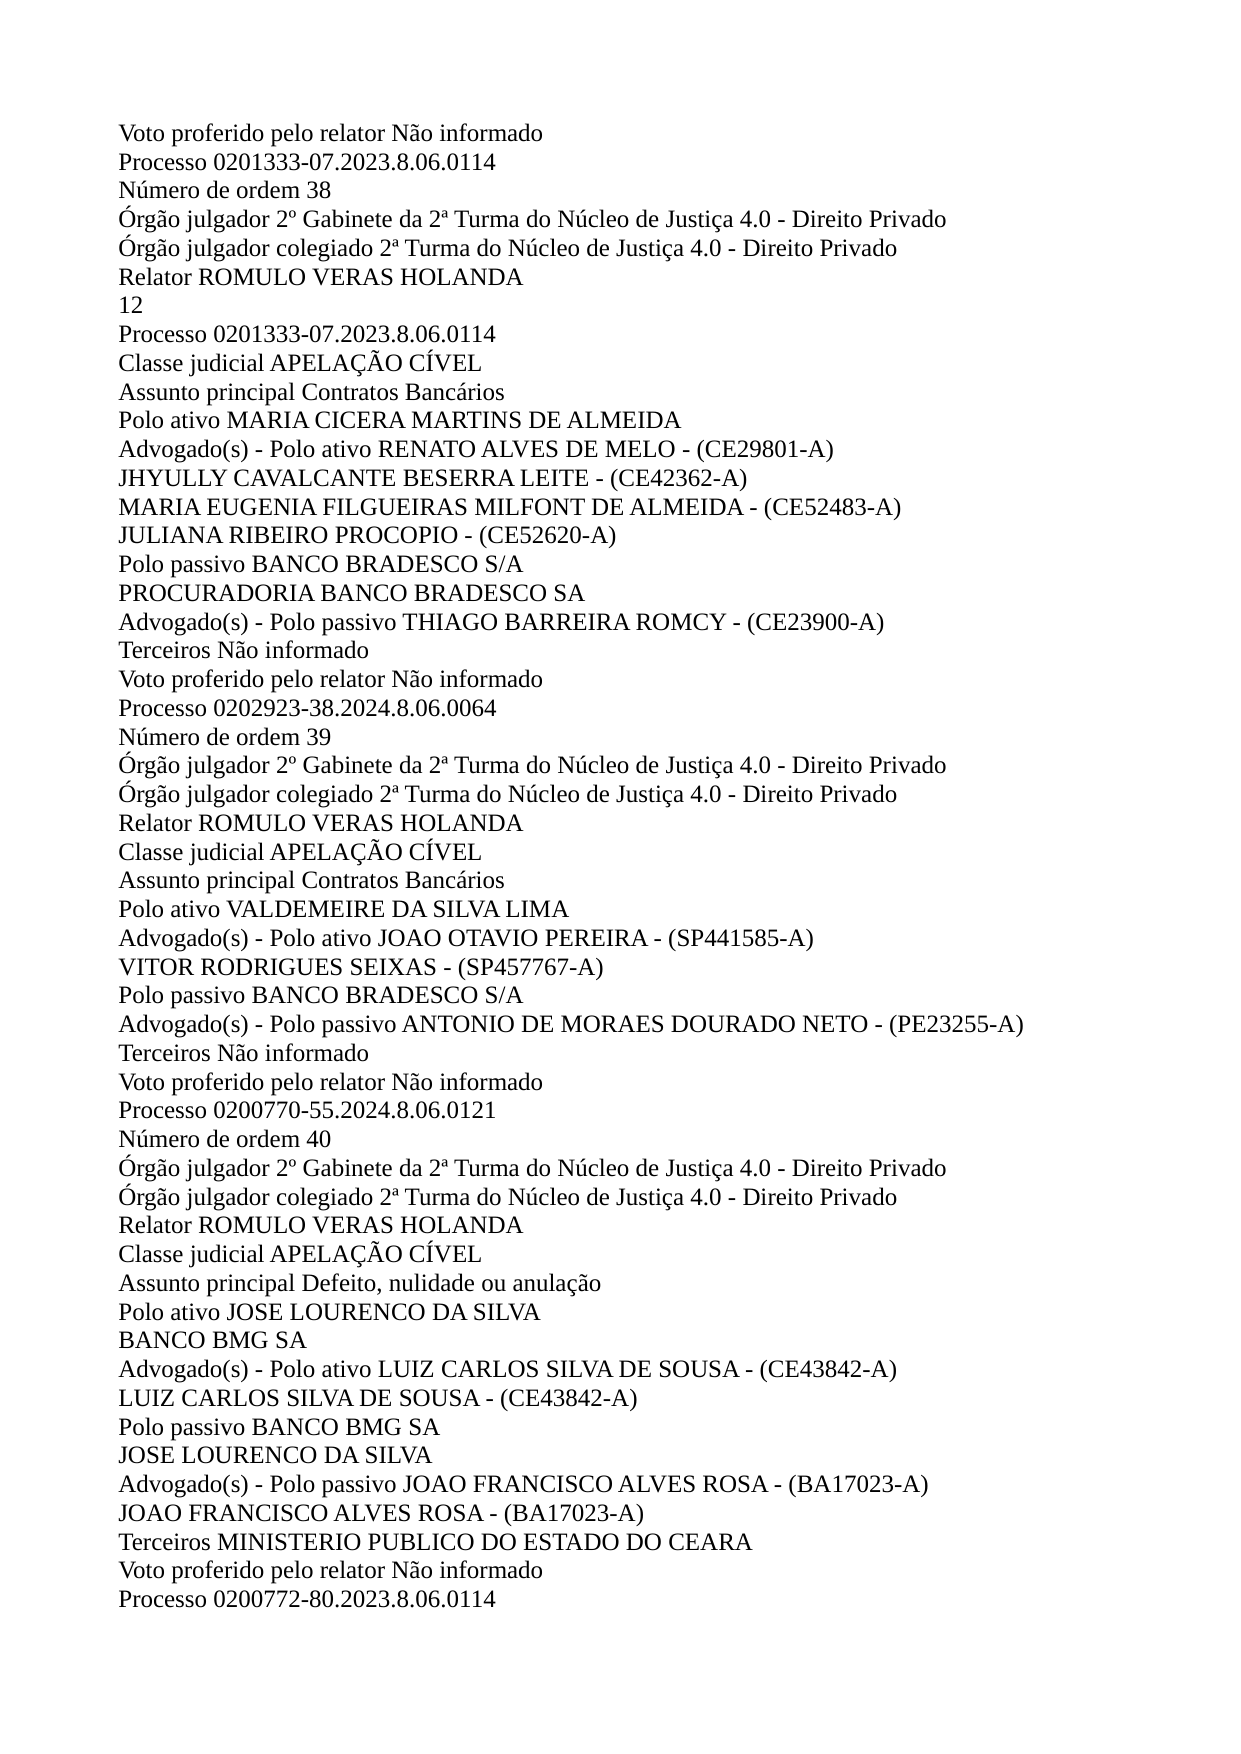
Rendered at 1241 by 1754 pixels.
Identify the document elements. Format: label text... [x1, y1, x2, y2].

text Órgão julgador colegiado 2ª Turma do Núcleo de Justiça 4.0 - Direito Privado [118, 779, 1122, 808]
text Polo passivo BANCO BRADESCO S/A [118, 981, 1122, 1009]
text JOAO FRANCISCO ALVES ROSA - (BA17023-A) [118, 1498, 1122, 1527]
text Órgão julgador colegiado 2ª Turma do Núcleo de Justiça 4.0 - Direito Privado [118, 233, 1122, 262]
text Terceiros Não informado [118, 636, 1122, 664]
text Terceiros Não informado [118, 1038, 1122, 1067]
text Polo passivo BANCO BRADESCO S/A [118, 549, 1122, 578]
text MARIA EUGENIA FILGUEIRAS MILFONT DE ALMEIDA - (CE52483-A) [118, 492, 1122, 521]
text Classe judicial APELAÇÃO CÍVEL [118, 837, 1122, 866]
text Voto proferido pelo relator Não informado [118, 664, 1122, 693]
text Polo ativo MARIA CICERA MARTINS DE ALMEIDA [118, 406, 1122, 434]
text Classe judicial APELAÇÃO CÍVEL [118, 348, 1122, 377]
text Órgão julgador 2º Gabinete da 2ª Turma do Núcleo de Justiça 4.0 - Direito Privado [118, 204, 1122, 233]
text Processo 0202923-38.2024.8.06.0064 [118, 693, 1122, 722]
text Órgão julgador 2º Gabinete da 2ª Turma do Núcleo de Justiça 4.0 - Direito Privado [118, 751, 1122, 779]
text Polo ativo VALDEMEIRE DA SILVA LIMA [118, 894, 1122, 923]
text Terceiros MINISTERIO PUBLICO DO ESTADO DO CEARA [118, 1527, 1122, 1556]
text Assunto principal Contratos Bancários [118, 866, 1122, 894]
text Relator ROMULO VERAS HOLANDA [118, 808, 1122, 837]
text Assunto principal Defeito, nulidade ou anulação [118, 1268, 1122, 1297]
text Relator ROMULO VERAS HOLANDA [118, 1211, 1122, 1239]
text JHYULLY CAVALCANTE BESERRA LEITE - (CE42362-A) [118, 463, 1122, 492]
text Polo ativo JOSE LOURENCO DA SILVA [118, 1297, 1122, 1326]
text Advogado(s) - Polo ativo RENATO ALVES DE MELO - (CE29801-A) [118, 434, 1122, 463]
text Voto proferido pelo relator Não informado [118, 118, 1122, 147]
text VITOR RODRIGUES SEIXAS - (SP457767-A) [118, 952, 1122, 981]
text Advogado(s) - Polo passivo JOAO FRANCISCO ALVES ROSA - (BA17023-A) [118, 1469, 1122, 1498]
text BANCO BMG SA [118, 1326, 1122, 1354]
text Órgão julgador 2º Gabinete da 2ª Turma do Núcleo de Justiça 4.0 - Direito Privado [118, 1153, 1122, 1182]
text Processo 0200772-80.2023.8.06.0114 [118, 1584, 1122, 1613]
text Processo 0201333-07.2023.8.06.0114 [118, 147, 1122, 176]
text Advogado(s) - Polo passivo ANTONIO DE MORAES DOURADO NETO - (PE23255-A) [118, 1009, 1122, 1038]
text Voto proferido pelo relator Não informado [118, 1556, 1122, 1584]
text Classe judicial APELAÇÃO CÍVEL [118, 1239, 1122, 1268]
text Número de ordem 39 [118, 722, 1122, 751]
text Processo 0200770-55.2024.8.06.0121 [118, 1096, 1122, 1124]
text PROCURADORIA BANCO BRADESCO SA [118, 578, 1122, 607]
text Órgão julgador colegiado 2ª Turma do Núcleo de Justiça 4.0 - Direito Privado [118, 1182, 1122, 1211]
text Número de ordem 40 [118, 1124, 1122, 1153]
text Polo passivo BANCO BMG SA [118, 1412, 1122, 1441]
text LUIZ CARLOS SILVA DE SOUSA - (CE43842-A) [118, 1383, 1122, 1412]
text Relator ROMULO VERAS HOLANDA [118, 262, 1122, 291]
text Advogado(s) - Polo passivo THIAGO BARREIRA ROMCY - (CE23900-A) [118, 607, 1122, 636]
text Processo 0201333-07.2023.8.06.0114 [118, 319, 1122, 348]
text Número de ordem 38 [118, 176, 1122, 204]
text Advogado(s) - Polo ativo JOAO OTAVIO PEREIRA - (SP441585-A) [118, 923, 1122, 952]
text JOSE LOURENCO DA SILVA [118, 1441, 1122, 1469]
text 12 [118, 291, 1122, 319]
text Advogado(s) - Polo ativo LUIZ CARLOS SILVA DE SOUSA - (CE43842-A) [118, 1354, 1122, 1383]
text Assunto principal Contratos Bancários [118, 377, 1122, 406]
text JULIANA RIBEIRO PROCOPIO - (CE52620-A) [118, 521, 1122, 549]
text Voto proferido pelo relator Não informado [118, 1067, 1122, 1096]
